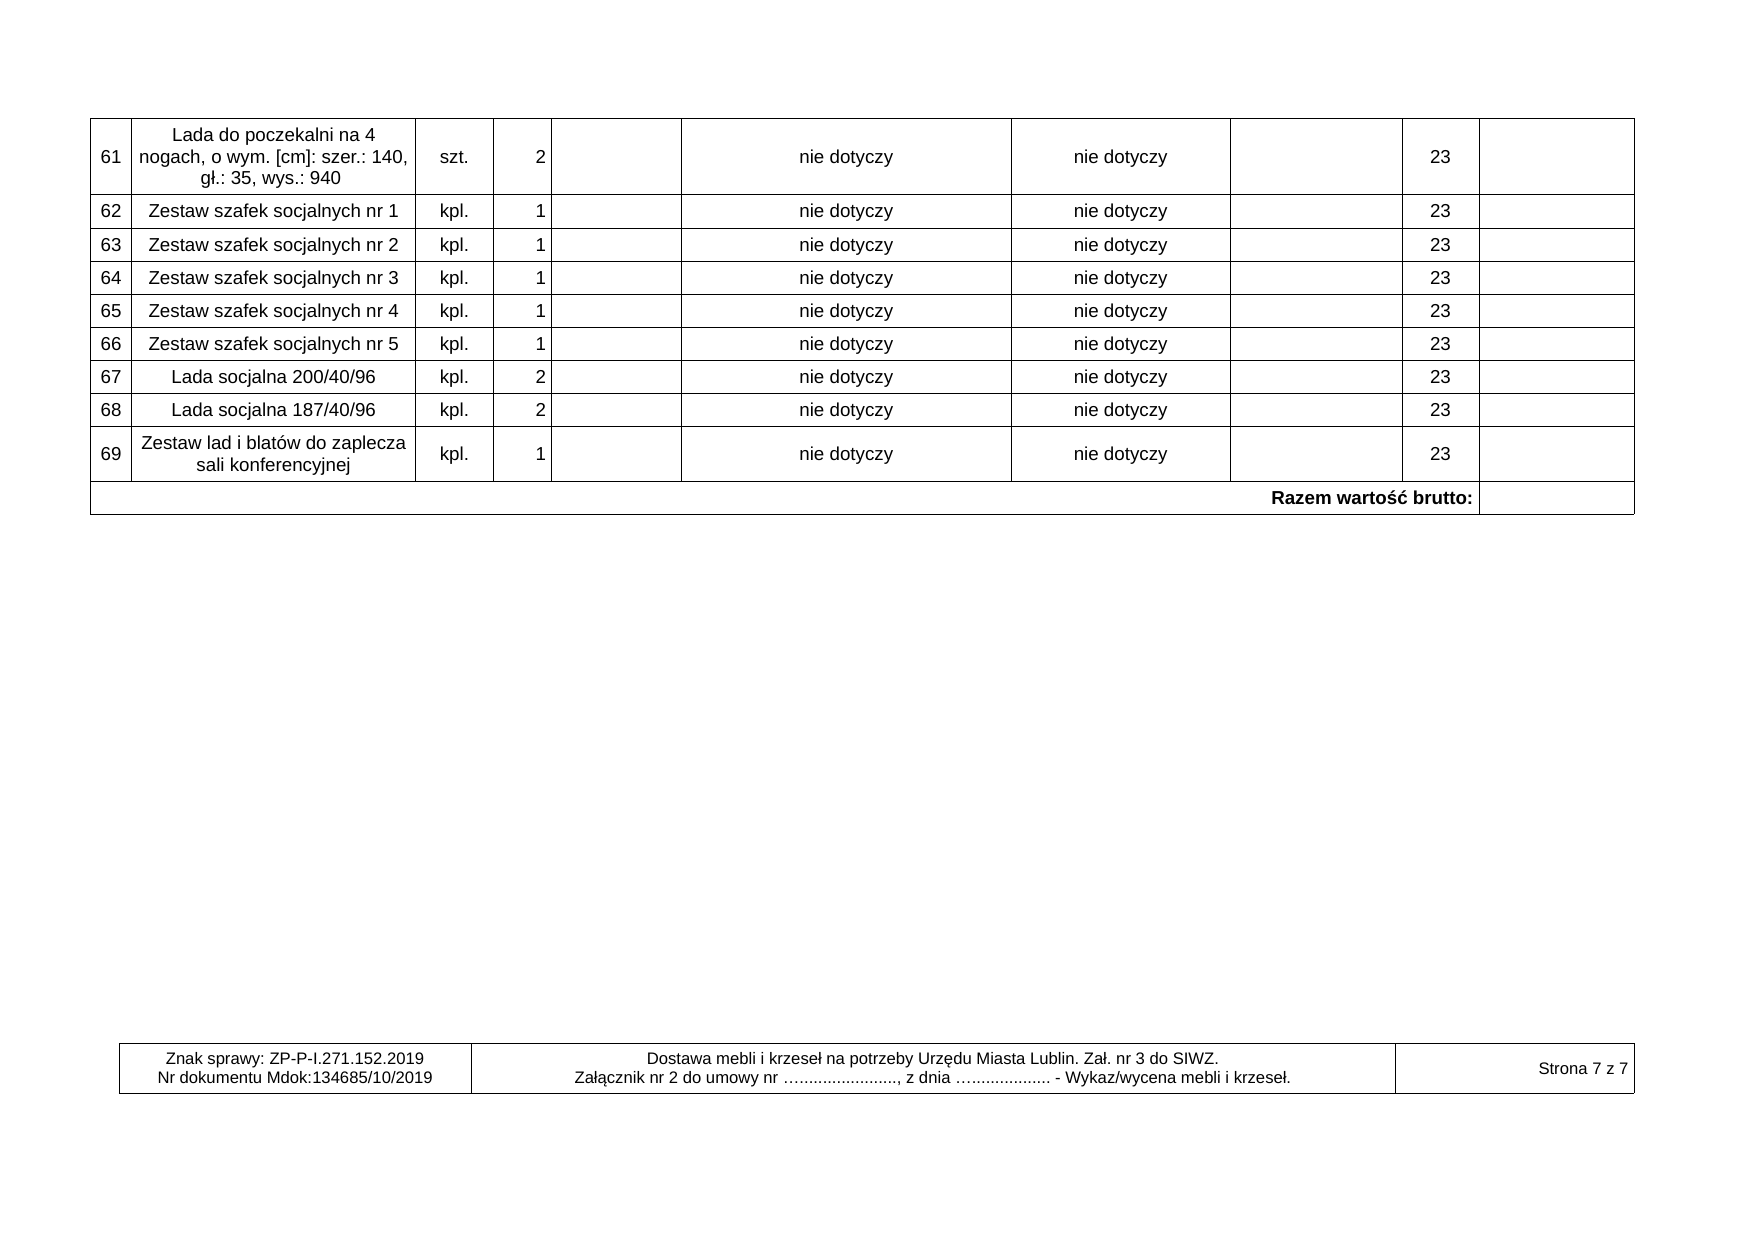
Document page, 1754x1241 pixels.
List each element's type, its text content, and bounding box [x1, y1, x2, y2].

table_cell 23 [1403, 229, 1479, 261]
table_cell nie dotyczy [1012, 195, 1230, 227]
table_cell Zestaw szafek socjalnych nr 5 [132, 328, 415, 360]
table_cell nie dotyczy [1012, 361, 1230, 393]
table_cell nie dotyczy [1012, 394, 1230, 426]
table_cell 61 [91, 119, 131, 194]
table_cell nie dotyczy [682, 328, 1011, 360]
table_cell [1480, 394, 1634, 426]
table_cell [1480, 195, 1634, 227]
table_cell [552, 427, 681, 481]
table_cell [1231, 328, 1402, 360]
table_cell [1231, 295, 1402, 327]
table_cell [552, 328, 681, 360]
table_cell 1 [494, 262, 551, 294]
table_cell 2 [494, 361, 551, 393]
table_cell [1231, 262, 1402, 294]
table_cell 1 [494, 328, 551, 360]
table_cell kpl. [416, 295, 493, 327]
table_cell [1231, 361, 1402, 393]
table_cell Razem wartość brutto: [91, 482, 1479, 514]
table_cell kpl. [416, 427, 493, 481]
table_cell 23 [1403, 394, 1479, 426]
table_cell [1231, 394, 1402, 426]
table_cell [1231, 119, 1402, 194]
table_cell Zestaw szafek socjalnych nr 4 [132, 295, 415, 327]
table_cell [1231, 229, 1402, 261]
table_cell 23 [1403, 262, 1479, 294]
table_cell nie dotyczy [1012, 262, 1230, 294]
table_cell nie dotyczy [682, 262, 1011, 294]
table_cell 23 [1403, 119, 1479, 194]
table_cell nie dotyczy [1012, 295, 1230, 327]
table_cell [1480, 295, 1634, 327]
table_cell kpl. [416, 262, 493, 294]
table_cell 68 [91, 394, 131, 426]
table_cell 1 [494, 295, 551, 327]
table_cell [1480, 262, 1634, 294]
table_cell [1480, 427, 1634, 481]
table_cell kpl. [416, 328, 493, 360]
table_cell [552, 195, 681, 227]
table_cell 67 [91, 361, 131, 393]
table_cell [552, 295, 681, 327]
table_cell nie dotyczy [1012, 119, 1230, 194]
table_cell Zestaw szafek socjalnych nr 1 [132, 195, 415, 227]
table_cell 1 [494, 427, 551, 481]
table_cell 2 [494, 394, 551, 426]
table_cell [1480, 119, 1634, 194]
table_cell [1231, 195, 1402, 227]
table_cell kpl. [416, 229, 493, 261]
table_cell 2 [494, 119, 551, 194]
table_cell kpl. [416, 195, 493, 227]
table_cell Lada socjalna 200/40/96 [132, 361, 415, 393]
table_cell 65 [91, 295, 131, 327]
table_cell Lada socjalna 187/40/96 [132, 394, 415, 426]
table_cell 23 [1403, 328, 1479, 360]
table_cell nie dotyczy [682, 427, 1011, 481]
table_cell kpl. [416, 394, 493, 426]
table_cell 66 [91, 328, 131, 360]
table_cell Zestaw lad i blatów do zaplecza sali konferencyjnej [132, 427, 415, 481]
table_cell 23 [1403, 427, 1479, 481]
table_cell nie dotyczy [682, 361, 1011, 393]
table_cell [552, 119, 681, 194]
table_cell nie dotyczy [1012, 229, 1230, 261]
table_cell Zestaw szafek socjalnych nr 3 [132, 262, 415, 294]
table_cell [552, 262, 681, 294]
table_cell 23 [1403, 361, 1479, 393]
table_cell 1 [494, 229, 551, 261]
table_cell 23 [1403, 295, 1479, 327]
table_cell [1231, 427, 1402, 481]
table_cell nie dotyczy [1012, 427, 1230, 481]
table_cell [1480, 361, 1634, 393]
table_cell [552, 229, 681, 261]
table_cell [1480, 229, 1634, 261]
table_cell nie dotyczy [682, 119, 1011, 194]
table_cell nie dotyczy [682, 394, 1011, 426]
table_cell 64 [91, 262, 131, 294]
table_cell [552, 361, 681, 393]
table_cell 63 [91, 229, 131, 261]
table_cell nie dotyczy [682, 195, 1011, 227]
table_cell Lada do poczekalni na 4 nogach, o wym. [cm]: szer.: 140, gł.: 35, wys.: 940 [132, 119, 415, 194]
table_cell 23 [1403, 195, 1479, 227]
table_cell Zestaw szafek socjalnych nr 2 [132, 229, 415, 261]
table_cell [1480, 328, 1634, 360]
table_cell nie dotyczy [1012, 328, 1230, 360]
table_cell nie dotyczy [682, 295, 1011, 327]
table_cell szt. [416, 119, 493, 194]
table_cell 62 [91, 195, 131, 227]
table_cell kpl. [416, 361, 493, 393]
table_cell 69 [91, 427, 131, 481]
table_cell 1 [494, 195, 551, 227]
table_cell [552, 394, 681, 426]
table_cell [1480, 482, 1634, 514]
table_cell nie dotyczy [682, 229, 1011, 261]
